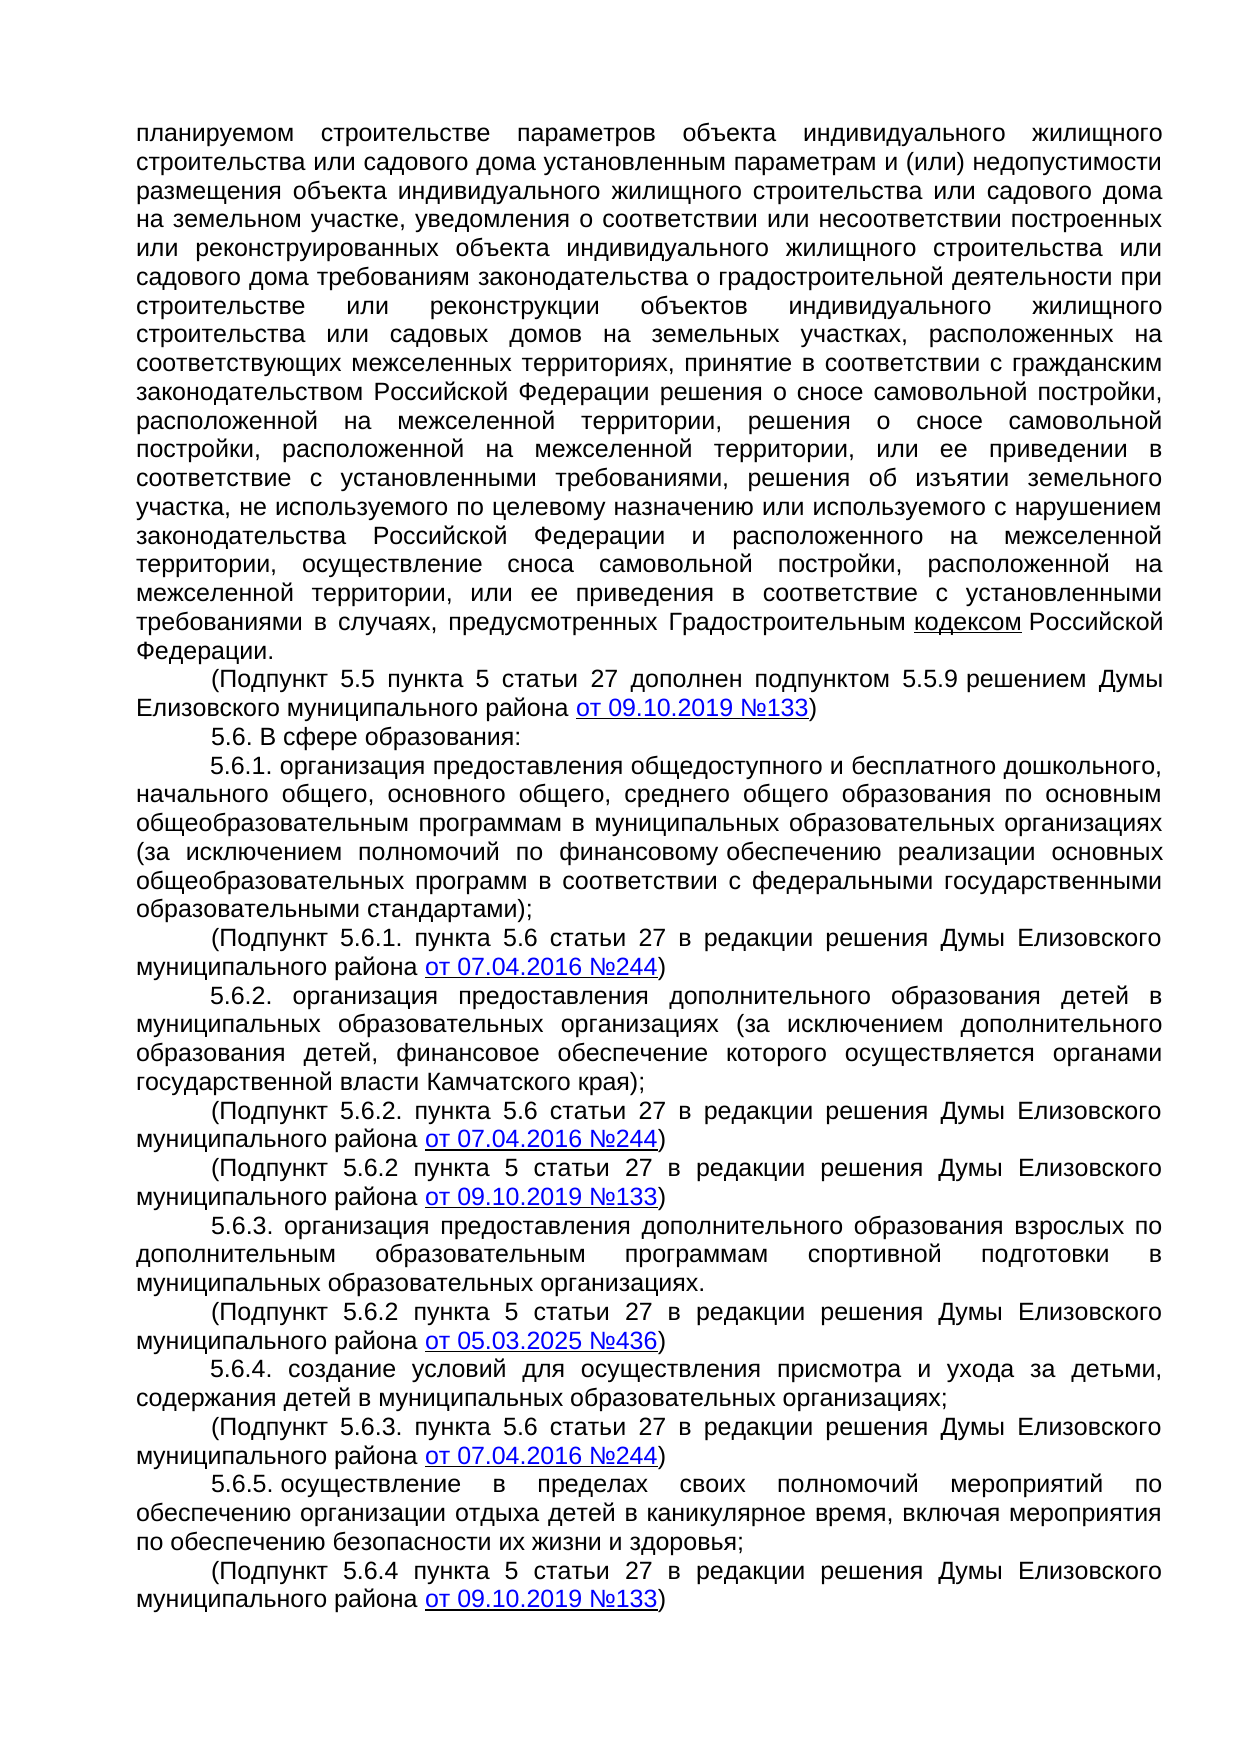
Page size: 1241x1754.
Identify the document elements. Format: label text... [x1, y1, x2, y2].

text (Подпункт 5.6.4 пункта 5 статьи 27 в редакции решения Думы Елизовского муниципального района от 09.10.2019 №133) [136, 1556, 1163, 1613]
text (Подпункт 5.6.2 пункта 5 статьи 27 в редакции решения Думы Елизовского муниципального района от 05.03.2025 №436) [136, 1297, 1163, 1354]
text 5.6.1. организация предоставления общедоступного и бесплатного дошкольного, начального общего, основного общего, среднего общего образования по основным общеобразовательным программам в муниципальных образовательных организациях (за исключением полномочий по финансовому обеспечению реализации основных общеобразовательных программ в соответствии с федеральными государственными образовательными стандартами); [136, 751, 1163, 923]
text 5.6.4. создание условий для осуществления присмотра и ухода за детьми, содержания детей в муниципальных образовательных организациях; [136, 1354, 1163, 1412]
text планируемом строительстве параметров объекта индивидуального жилищного строительства или садового дома установленным параметрам и (или) недопустимости размещения объекта индивидуального жилищного строительства или садового дома на земельном участке, уведомления о соответствии или несоответствии построенных или реконструированных объекта индивидуального жилищного строительства или садового дома требованиям законодательства о градостроительной деятельности при строительстве или реконструкции объектов индивидуального жилищного строительства или садовых домов на земельных участках, расположенных на соответствующих межселенных территориях, принятие в соответствии с гражданским законодательством Российской Федерации решения о сносе самовольной постройки, расположенной на межселенной территории, решения о сносе самовольной постройки, расположенной на межселенной территории, или ее приведении в соответствие с установленными требованиями, решения об изъятии земельного участка, не используемого по целевому назначению или используемого с нарушением законодательства Российской Федерации и расположенного на межселенной территории, осуществление сноса самовольной постройки, расположенной на межселенной территории, или ее приведения в соответствие с установленными требованиями в случаях, предусмотренных Градостроительным кодексом Российской Федерации. [136, 118, 1163, 664]
text (Подпункт 5.6.1. пункта 5.6 статьи 27 в редакции решения Думы Елизовского муниципального района от 07.04.2016 №244) [136, 923, 1163, 981]
text (Подпункт 5.5 пункта 5 статьи 27 дополнен подпунктом 5.5.9 решением Думы Елизовского муниципального района от 09.10.2019 №133) [136, 664, 1163, 722]
text 5.6.5. осуществление в пределах своих полномочий мероприятий по обеспечению организации отдыха детей в каникулярное время, включая мероприятия по обеспечению безопасности их жизни и здоровья; [136, 1469, 1163, 1556]
text (Подпункт 5.6.2 пункта 5 статьи 27 в редакции решения Думы Елизовского муниципального района от 09.10.2019 №133) [136, 1153, 1163, 1211]
text 5.6.3. организация предоставления дополнительного образования взрослых по дополнительным образовательным программам спортивной подготовки в муниципальных образовательных организациях. [136, 1211, 1163, 1297]
text 5.6.2. организация предоставления дополнительного образования детей в муниципальных образовательных организациях (за исключением дополнительного образования детей, финансовое обеспечение которого осуществляется органами государственной власти Камчатского края); [136, 981, 1163, 1096]
text 5.6. В сфере образования: [136, 722, 1163, 751]
text (Подпункт 5.6.3. пункта 5.6 статьи 27 в редакции решения Думы Елизовского муниципального района от 07.04.2016 №244) [136, 1412, 1163, 1469]
text (Подпункт 5.6.2. пункта 5.6 статьи 27 в редакции решения Думы Елизовского муниципального района от 07.04.2016 №244) [136, 1096, 1163, 1153]
